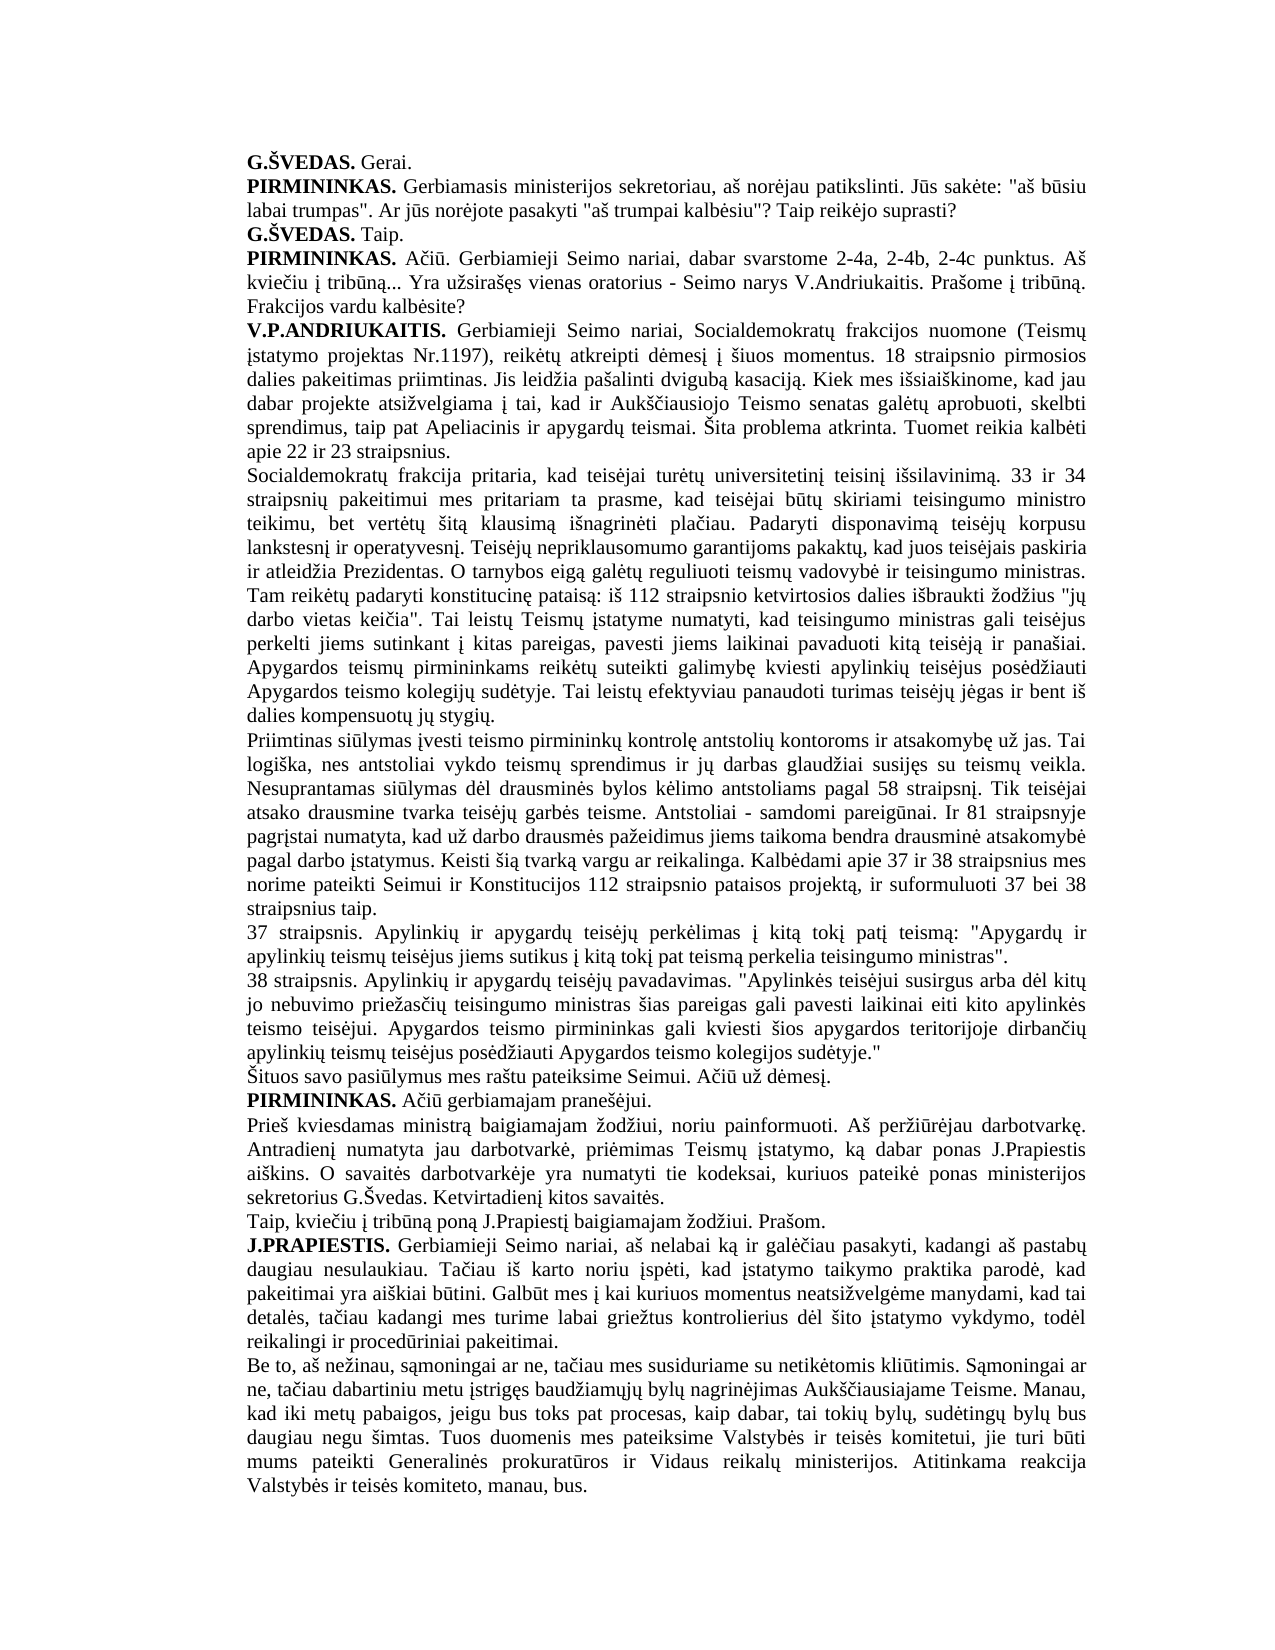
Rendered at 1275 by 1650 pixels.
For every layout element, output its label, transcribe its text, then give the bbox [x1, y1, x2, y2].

text 38 straipsnis. Apylinkių ir apygardų teisėjų pavadavimas. "Apylinkės teisėjui susirgus arba dėl kitų jo nebuvimo priežasčių teisingumo ministras šias pareigas gali pavesti laikinai eiti kito apylinkės teismo teisėjui. Apygardos teismo pirmininkas gali kviesti šios apygardos teritorijoje dirbančių apylinkių teismų teisėjus posėdžiauti Apygardos teismo kolegijos sudėtyje." [247, 968, 1087, 1064]
text 37 straipsnis. Apylinkių ir apygardų teisėjų perkėlimas į kitą tokį patį teismą: "Apygardų ir apylinkių teismų teisėjus jiems sutikus į kitą tokį pat teismą perkelia teisingumo ministras". [247, 920, 1087, 968]
text G.ŠVEDAS. Taip. [247, 222, 1087, 246]
text PIRMININKAS. Ačiū. Gerbiamieji Seimo nariai, dabar svarstome 2-4a, 2-4b, 2-4c punktus. Aš kviečiu į tribūną... Yra užsirašęs vienas oratorius - Seimo narys V.Andriukaitis. Prašome į tribūną. Frakcijos vardu kalbėsite? [247, 246, 1087, 318]
text Prieš kviesdamas ministrą baigiamajam žodžiui, noriu painformuoti. Aš peržiūrėjau darbotvarkę. Antradienį numatyta jau darbotvarkė, priėmimas Teismų įstatymo, ką dabar ponas J.Prapiestis aiškins. O savaitės darbotvarkėje yra numatyti tie kodeksai, kuriuos pateikė ponas ministerijos sekretorius G.Švedas. Ketvirtadienį kitos savaitės. [247, 1112, 1087, 1209]
text PIRMININKAS. Ačiū gerbiamajam pranešėjui. [247, 1088, 1087, 1112]
text PIRMININKAS. Gerbiamasis ministerijos sekretoriau, aš norėjau patikslinti. Jūs sakėte: "aš būsiu labai trumpas". Ar jūs norėjote pasakyti "aš trumpai kalbėsiu"? Taip reikėjo suprasti? [247, 174, 1087, 222]
text Be to, aš nežinau, sąmoningai ar ne, tačiau mes susiduriame su netikėtomis kliūtimis. Sąmoningai ar ne, tačiau dabartiniu metu įstrigęs baudžiamųjų bylų nagrinėjimas Aukščiausiajame Teisme. Manau, kad iki metų pabaigos, jeigu bus toks pat procesas, kaip dabar, tai tokių bylų, sudėtingų bylų bus daugiau negu šimtas. Tuos duomenis mes pateiksime Valstybės ir teisės komitetui, jie turi būti mums pateikti Generalinės prokuratūros ir Vidaus reikalų ministerijos. Atitinkama reakcija Valstybės ir teisės komiteto, manau, bus. [247, 1353, 1087, 1497]
text J.PRAPIESTIS. Gerbiamieji Seimo nariai, aš nelabai ką ir galėčiau pasakyti, kadangi aš pastabų daugiau nesulaukiau. Tačiau iš karto noriu įspėti, kad įstatymo taikymo praktika parodė, kad pakeitimai yra aiškiai būtini. Galbūt mes į kai kuriuos momentus neatsižvelgėme manydami, kad tai detalės, tačiau kadangi mes turime labai griežtus kontrolierius dėl šito įstatymo vykdymo, todėl reikalingi ir procedūriniai pakeitimai. [247, 1233, 1087, 1353]
text Šituos savo pasiūlymus mes raštu pateiksime Seimui. Ačiū už dėmesį. [247, 1064, 1087, 1088]
text Socialdemokratų frakcija pritaria, kad teisėjai turėtų universitetinį teisinį išsilavinimą. 33 ir 34 straipsnių pakeitimui mes pritariam ta prasme, kad teisėjai būtų skiriami teisingumo ministro teikimu, bet vertėtų šitą klausimą išnagrinėti plačiau. Padaryti disponavimą teisėjų korpusu lankstesnį ir operatyvesnį. Teisėjų nepriklausomumo garantijoms pakaktų, kad juos teisėjais paskiria ir atleidžia Prezidentas. O tarnybos eigą galėtų reguliuoti teismų vadovybė ir teisingumo ministras. Tam reikėtų padaryti konstitucinę pataisą: iš 112 straipsnio ketvirtosios dalies išbraukti žodžius "jų darbo vietas keičia". Tai leistų Teismų įstatyme numatyti, kad teisingumo ministras gali teisėjus perkelti jiems sutinkant į kitas pareigas, pavesti jiems laikinai pavaduoti kitą teisėją ir panašiai. Apygardos teismų pirmininkams reikėtų suteikti galimybę kviesti apylinkių teisėjus posėdžiauti Apygardos teismo kolegijų sudėtyje. Tai leistų efektyviau panaudoti turimas teisėjų jėgas ir bent iš dalies kompensuotų jų stygių. [247, 463, 1087, 727]
text V.P.ANDRIUKAITIS. Gerbiamieji Seimo nariai, Socialdemokratų frakcijos nuomone (Teismų įstatymo projektas Nr.1197), reikėtų atkreipti dėmesį į šiuos momentus. 18 straipsnio pirmosios dalies pakeitimas priimtinas. Jis leidžia pašalinti dvigubą kasaciją. Kiek mes išsiaiškinome, kad jau dabar projekte atsižvelgiama į tai, kad ir Aukščiausiojo Teismo senatas galėtų aprobuoti, skelbti sprendimus, taip pat Apeliacinis ir apygardų teismai. Šita problema atkrinta. Tuomet reikia kalbėti apie 22 ir 23 straipsnius. [247, 318, 1087, 463]
text Taip, kviečiu į tribūną poną J.Prapiestį baigiamajam žodžiui. Prašom. [247, 1209, 1087, 1233]
text Priimtinas siūlymas įvesti teismo pirmininkų kontrolę antstolių kontoroms ir atsakomybę už jas. Tai logiška, nes antstoliai vykdo teismų sprendimus ir jų darbas glaudžiai susijęs su teismų veikla. Nesuprantamas siūlymas dėl drausminės bylos kėlimo antstoliams pagal 58 straipsnį. Tik teisėjai atsako drausmine tvarka teisėjų garbės teisme. Antstoliai - samdomi pareigūnai. Ir 81 straipsnyje pagrįstai numatyta, kad už darbo drausmės pažeidimus jiems taikoma bendra drausminė atsakomybė pagal darbo įstatymus. Keisti šią tvarką vargu ar reikalinga. Kalbėdami apie 37 ir 38 straipsnius mes norime pateikti Seimui ir Konstitucijos 112 straipsnio pataisos projektą, ir suformuluoti 37 bei 38 straipsnius taip. [247, 727, 1087, 920]
text G.ŠVEDAS. Gerai. [247, 150, 1087, 174]
